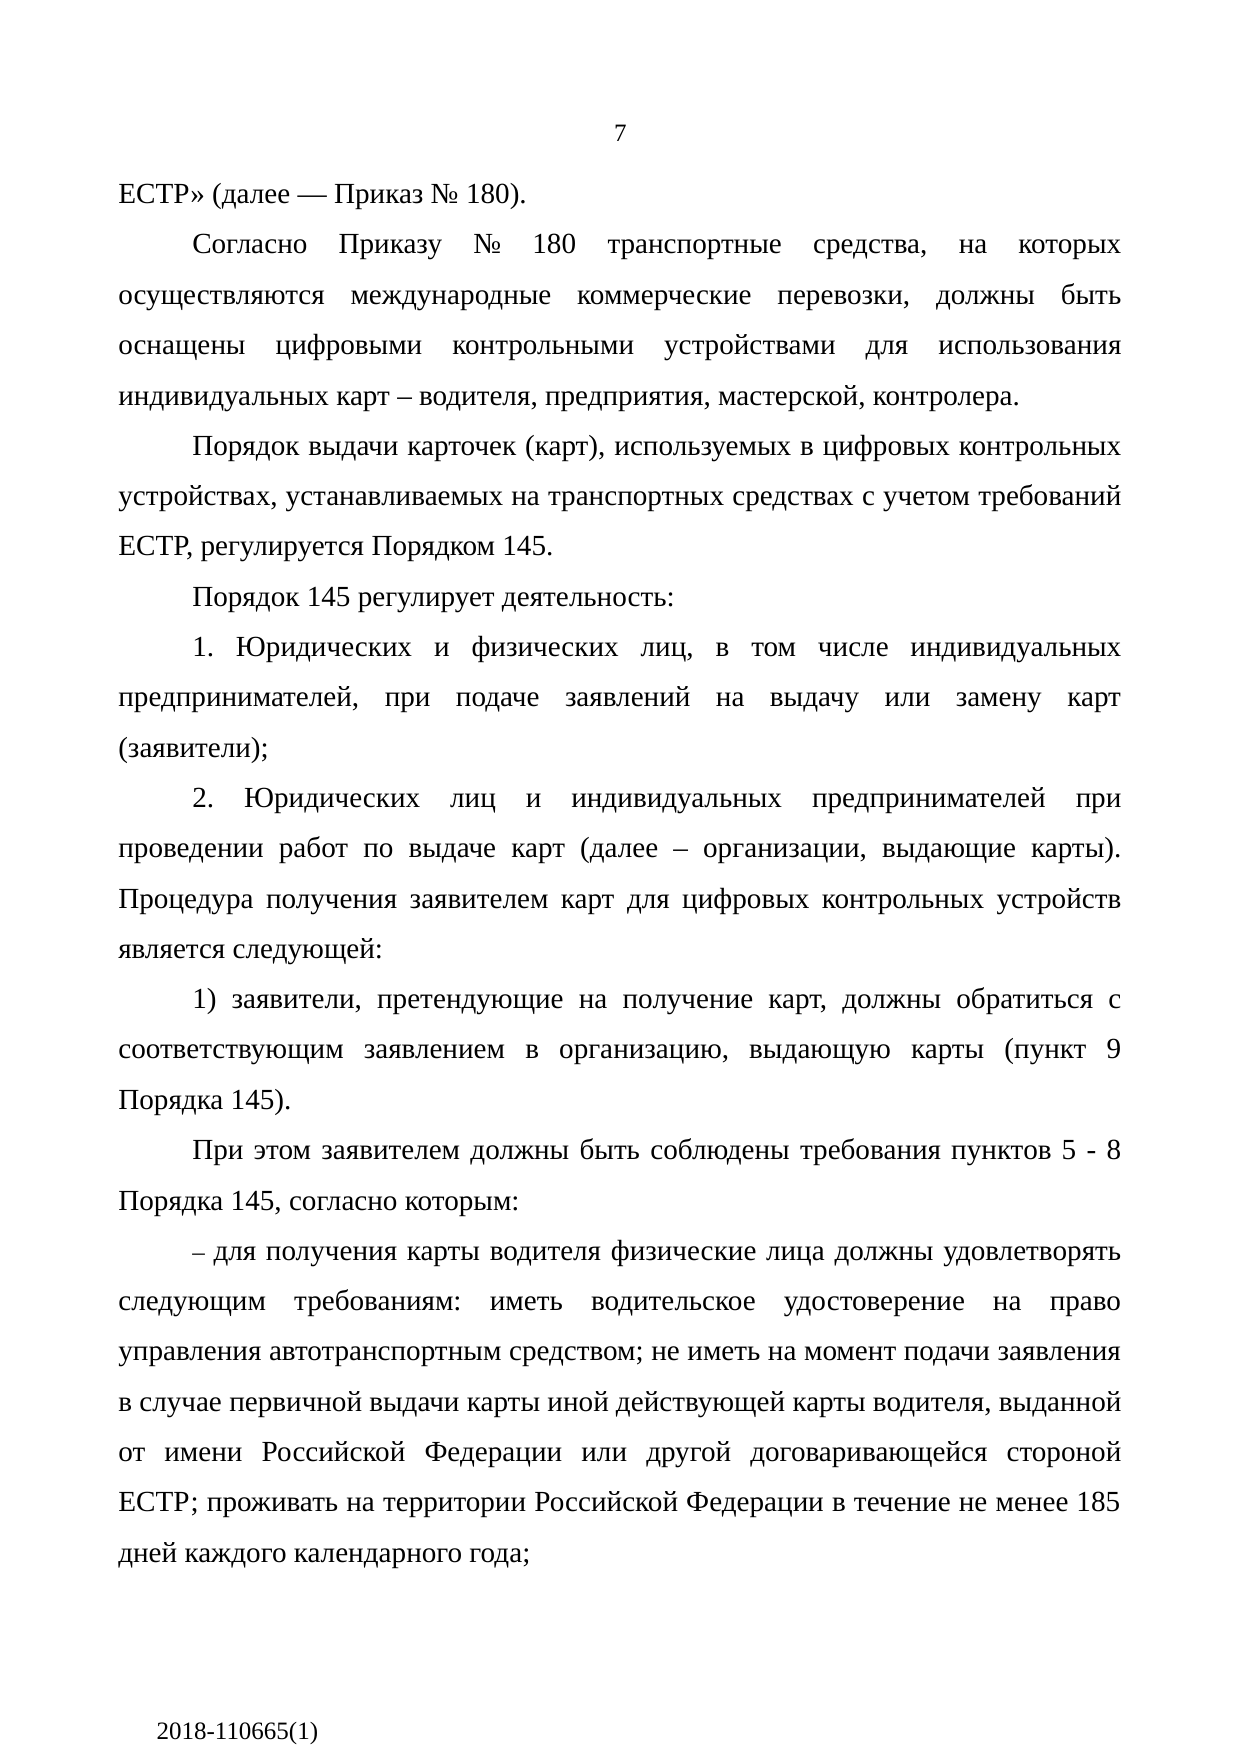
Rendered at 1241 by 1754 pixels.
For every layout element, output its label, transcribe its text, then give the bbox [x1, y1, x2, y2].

text Порядок 145 регулирует деятельность: [118, 579, 1122, 612]
text 2. Юридических лиц и индивидуальных предпринимателей при проведении работ по выдаче карт (далее – организации, выдающие карты). Процедура получения заявителем карт для цифровых контрольных устройств является следующей: [118, 780, 1122, 964]
text 1) заявители, претендующие на получение карт, должны обратиться с соответствующим заявлением в организацию, выдающую карты (пункт 9 Порядка 145). [118, 981, 1122, 1116]
text ЕСТР» (далее — Приказ № 180). [118, 176, 1122, 210]
text – для получения карты водителя физические лица должны удовлетворять следующим требованиям: иметь водительское удостоверение на право управления автотранспортным средством; не иметь на момент подачи заявления в случае первичной выдачи карты иной действующей карты водителя, выданной от имени Российской Федерации или другой договаривающейся стороной ЕСТР; проживать на территории Российской Федерации в течение не менее 185 дней каждого календарного года; [118, 1233, 1122, 1568]
text При этом заявителем должны быть соблюдены требования пунктов 5 - 8 Порядка 145, согласно которым: [118, 1132, 1122, 1216]
text Порядок выдачи карточек (карт), используемых в цифровых контрольных устройствах, устанавливаемых на транспортных средствах с учетом требований ЕСТР, регулируется Порядком 145. [118, 428, 1122, 562]
text Согласно Приказу № 180 транспортные средства, на которых осуществляются международные коммерческие перевозки, должны быть оснащены цифровыми контрольными устройствами для использования индивидуальных карт – водителя, предприятия, мастерской, контролера. [118, 227, 1122, 411]
text 1. Юридических и физических лиц, в том числе индивидуальных предпринимателей, при подаче заявлений на выдачу или замену карт (заявители); [118, 629, 1122, 763]
